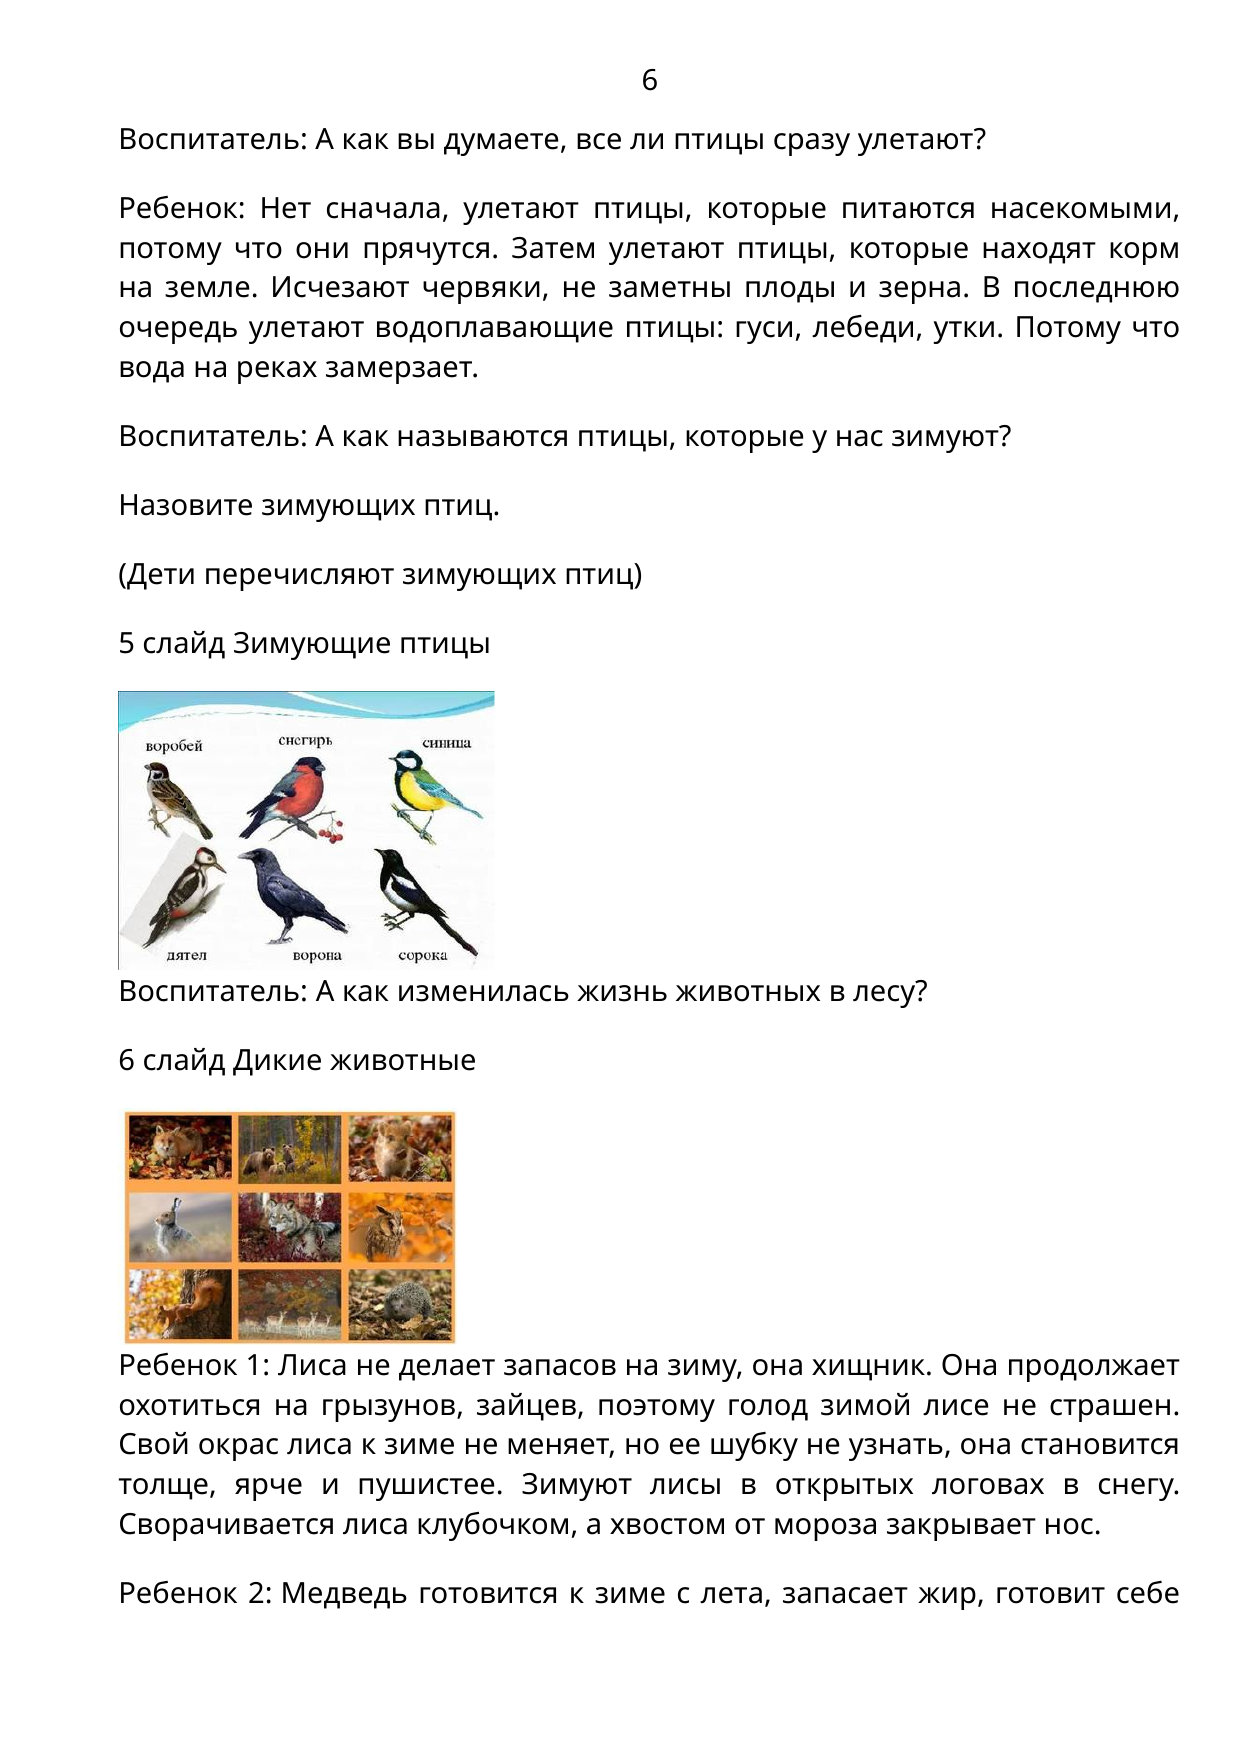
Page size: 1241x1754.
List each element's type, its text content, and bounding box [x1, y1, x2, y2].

text Ребенок 1: Лиса не делает запасов на зиму, она хищник. Она продолжает охотиться на грызунов, зайцев, поэтому голод зимой лисе не страшен. Свой окрас лиса к зиме не меняет, но ее шубку не узнать, она становится толще, ярче и пушистее. Зимуют лисы в открытых логовах в снегу. Сворачивается лиса клубочком, а хвостом от мороза закрывает нос. [118, 1344, 1181, 1543]
text Ребенок 2: Медведь готовится к зиме с лета, запасает жир, готовит себе [118, 1572, 1181, 1612]
text (Дети перечисляют зимующих птиц) [118, 553, 1181, 593]
text 5 слайд Зимующие птицы [118, 623, 1181, 662]
picture [118, 691, 495, 970]
text Воспитатель: А как называются птицы, которые у нас зимуют? [118, 415, 1181, 455]
picture [118, 1108, 458, 1345]
text Ребенок: Нет сначала, улетают птицы, которые питаются насекомыми, потому что они прячутся. Затем улетают птицы, которые находят корм на земле. Исчезают червяки, не заметны плоды и зерна. В последнюю очередь улетают водоплавающие птицы: гуси, лебеди, утки. Потому что вода на реках замерзает. [118, 187, 1181, 386]
text Воспитатель: А как вы думаете, все ли птицы сразу улетают? [118, 118, 1181, 158]
text Воспитатель: А как изменилась жизнь животных в лесу? [118, 970, 1181, 1010]
text Назовите зимующих птиц. [118, 484, 1181, 524]
text 6 слайд Дикие животные [118, 1039, 1181, 1079]
